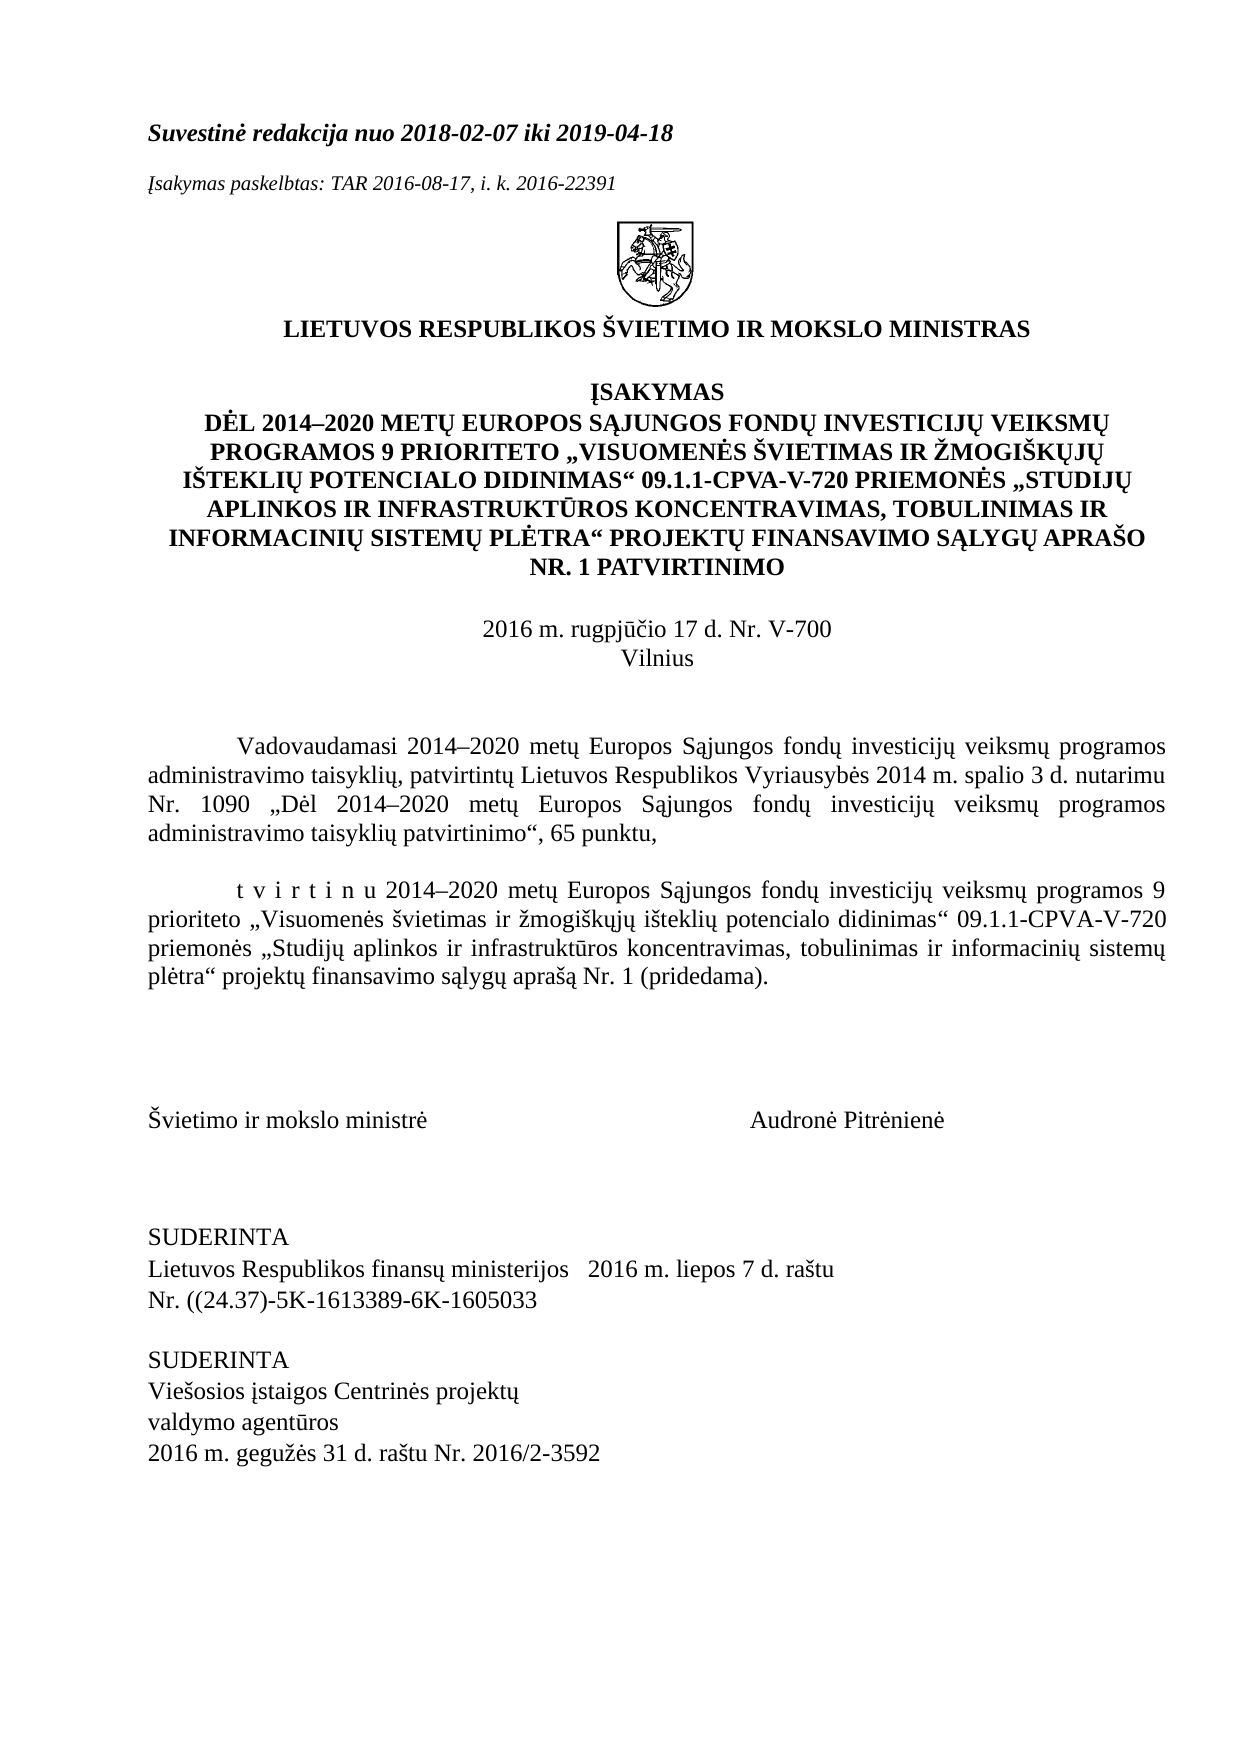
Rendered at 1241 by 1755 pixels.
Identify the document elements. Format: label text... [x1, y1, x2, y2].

text LIETUVOS RESPUBLIKOS ŠVIETIMO IR MOKSLO MINISTRAS [148, 314, 1167, 343]
text 2016 m. gegužės 31 d. raštu Nr. 2016/2-3592 [148, 1438, 1167, 1467]
text t v i r t i n u 2014–2020 metų Europos Sąjungos fondų investicijų veiksmų programos 9 prioriteto „Visuomenės švietimas ir žmogiškųjų išteklių potencialo didinimas“ 09.1.1-CPVA-V-720 priemonės „Studijų aplinkos ir infrastruktūros koncentravimas, tobulinimas ir informacinių sistemų plėtra“ projektų finansavimo sąlygų aprašą Nr. 1 (pridedama). [148, 875, 1167, 990]
text 2016 m. rugpjūčio 17 d. Nr. V-700 [148, 614, 1167, 643]
text SUDERINTA [148, 1345, 1167, 1373]
text Vadovaudamasi 2014–2020 metų Europos Sąjungos fondų investicijų veiksmų programos administravimo taisyklių, patvirtintų Lietuvos Respublikos Vyriausybės 2014 m. spalio 3 d. nutarimu Nr. 1090 „Dėl 2014–2020 metų Europos Sąjungos fondų investicijų veiksmų programos administravimo taisyklių patvirtinimo“, 65 punktu, [148, 731, 1167, 846]
text Nr. ((24.37)-5K-1613389-6K-1605033 [148, 1285, 1167, 1313]
text Suvestinė redakcija nuo 2018-02-07 iki 2019-04-18 [148, 118, 1167, 147]
text Įsakymas paskelbtas: TAR 2016-08-17, i. k. 2016-22391 [148, 171, 1167, 195]
text valdymo agentūros [148, 1407, 1167, 1436]
text Lietuvos Respublikos finansų ministerijos 2016 m. liepos 7 d. raštu [148, 1254, 1167, 1282]
text Švietimo ir mokslo ministrė Audronė Pitrėnienė [148, 1105, 1155, 1134]
text Vilnius [148, 643, 1167, 671]
text DĖL 2014–2020 METŲ EUROPOS SĄJUNGOS FONDŲ INVESTICIJŲ VEIKSMŲ PROGRAMOS 9 PRIORITETO „VISUOMENĖS ŠVIETIMAS IR ŽMOGIŠKŲJŲ IŠTEKLIŲ POTENCIALO DIDINIMAS“ 09.1.1-CPVA-V-720 PRIEMONĖS „STUDIJŲ APLINKOS IR INFRASTRUKTŪROS KONCENTRAVIMAS, TOBULINIMAS IR INFORMACINIŲ SISTEMŲ PLĖTRA“ PROJEKTŲ FINANSAVIMO SĄLYGŲ APRAŠO NR. 1 PATVIRTINIMO [148, 408, 1167, 580]
text SUDERINTA [148, 1222, 1167, 1251]
text Viešosios įstaigos Centrinės projektų [148, 1376, 1167, 1404]
text ĮSAKYMAS [148, 377, 1167, 406]
